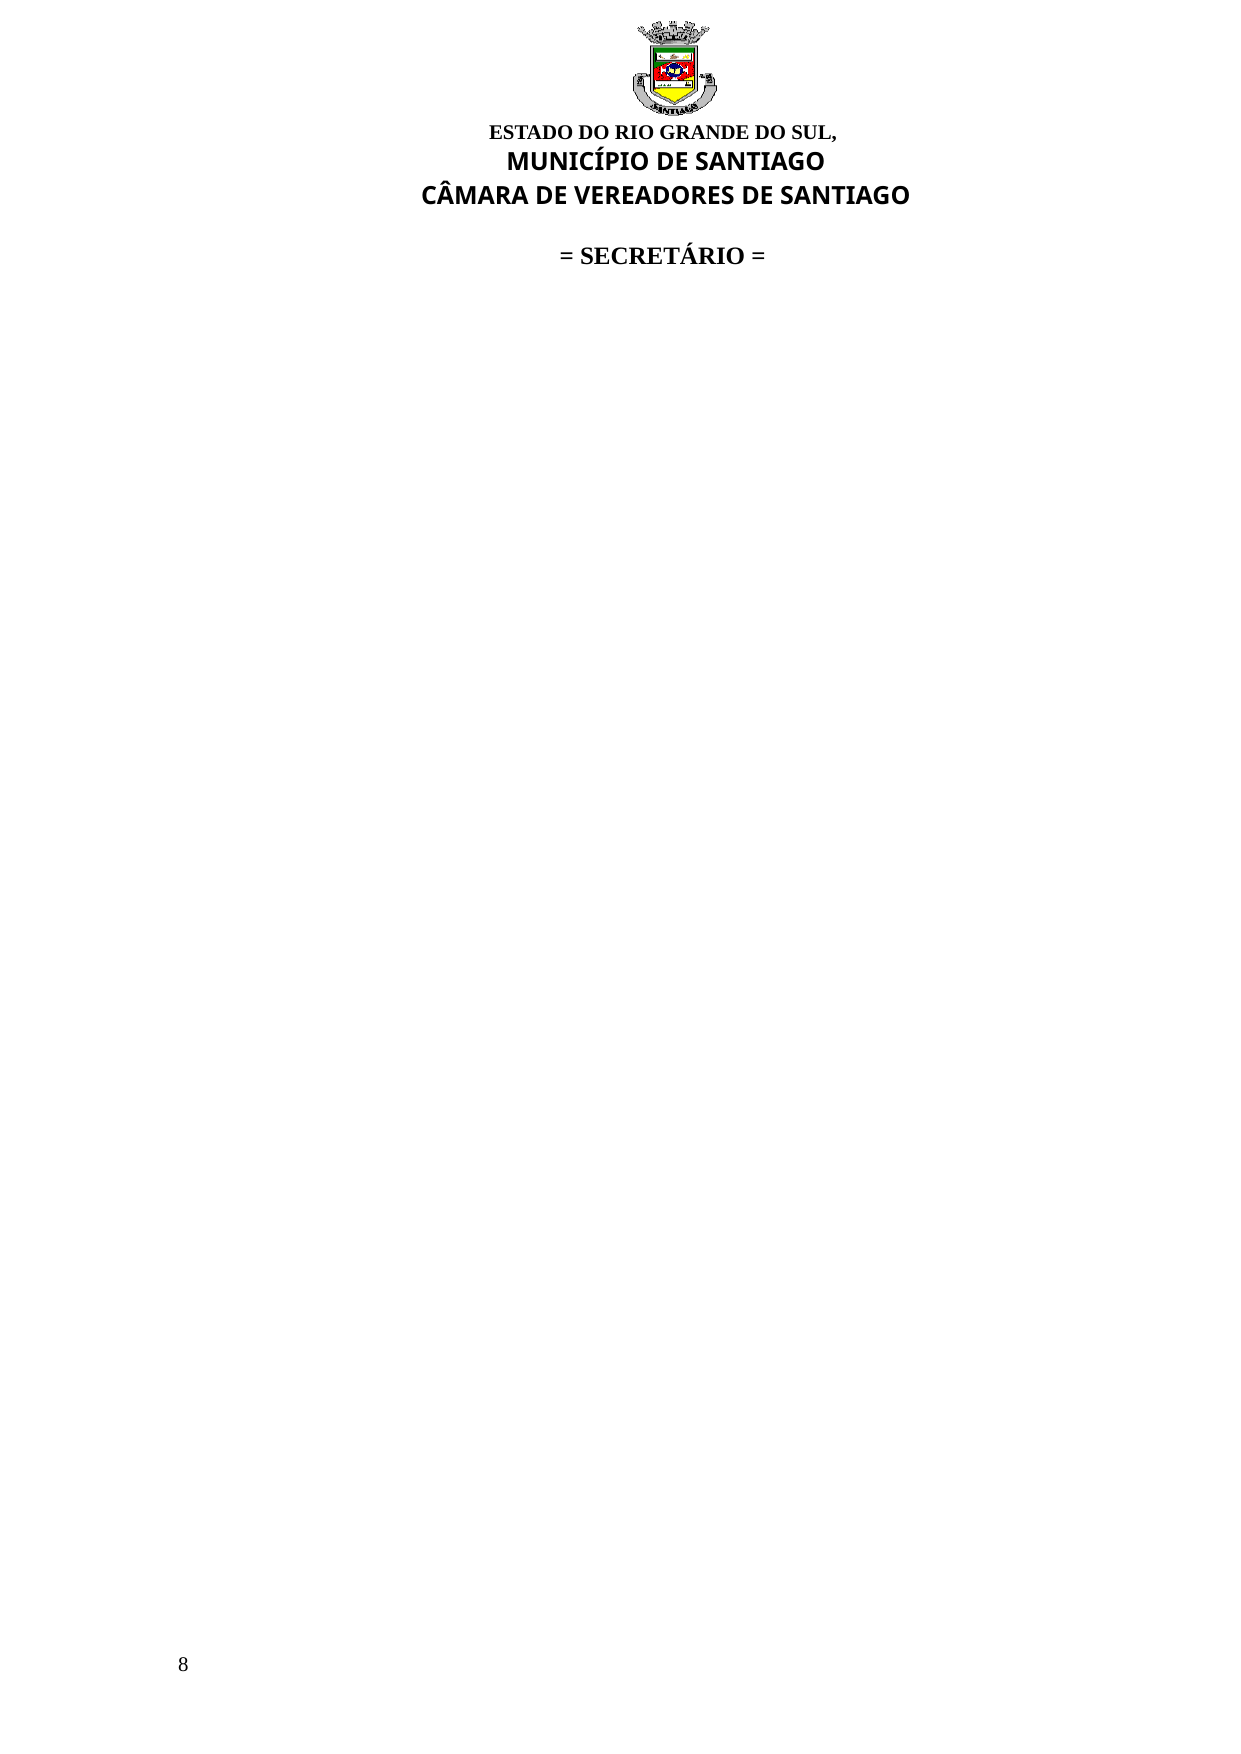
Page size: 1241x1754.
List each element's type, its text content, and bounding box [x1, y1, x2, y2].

text = SECRETÁRIO = [178, 241, 1153, 270]
